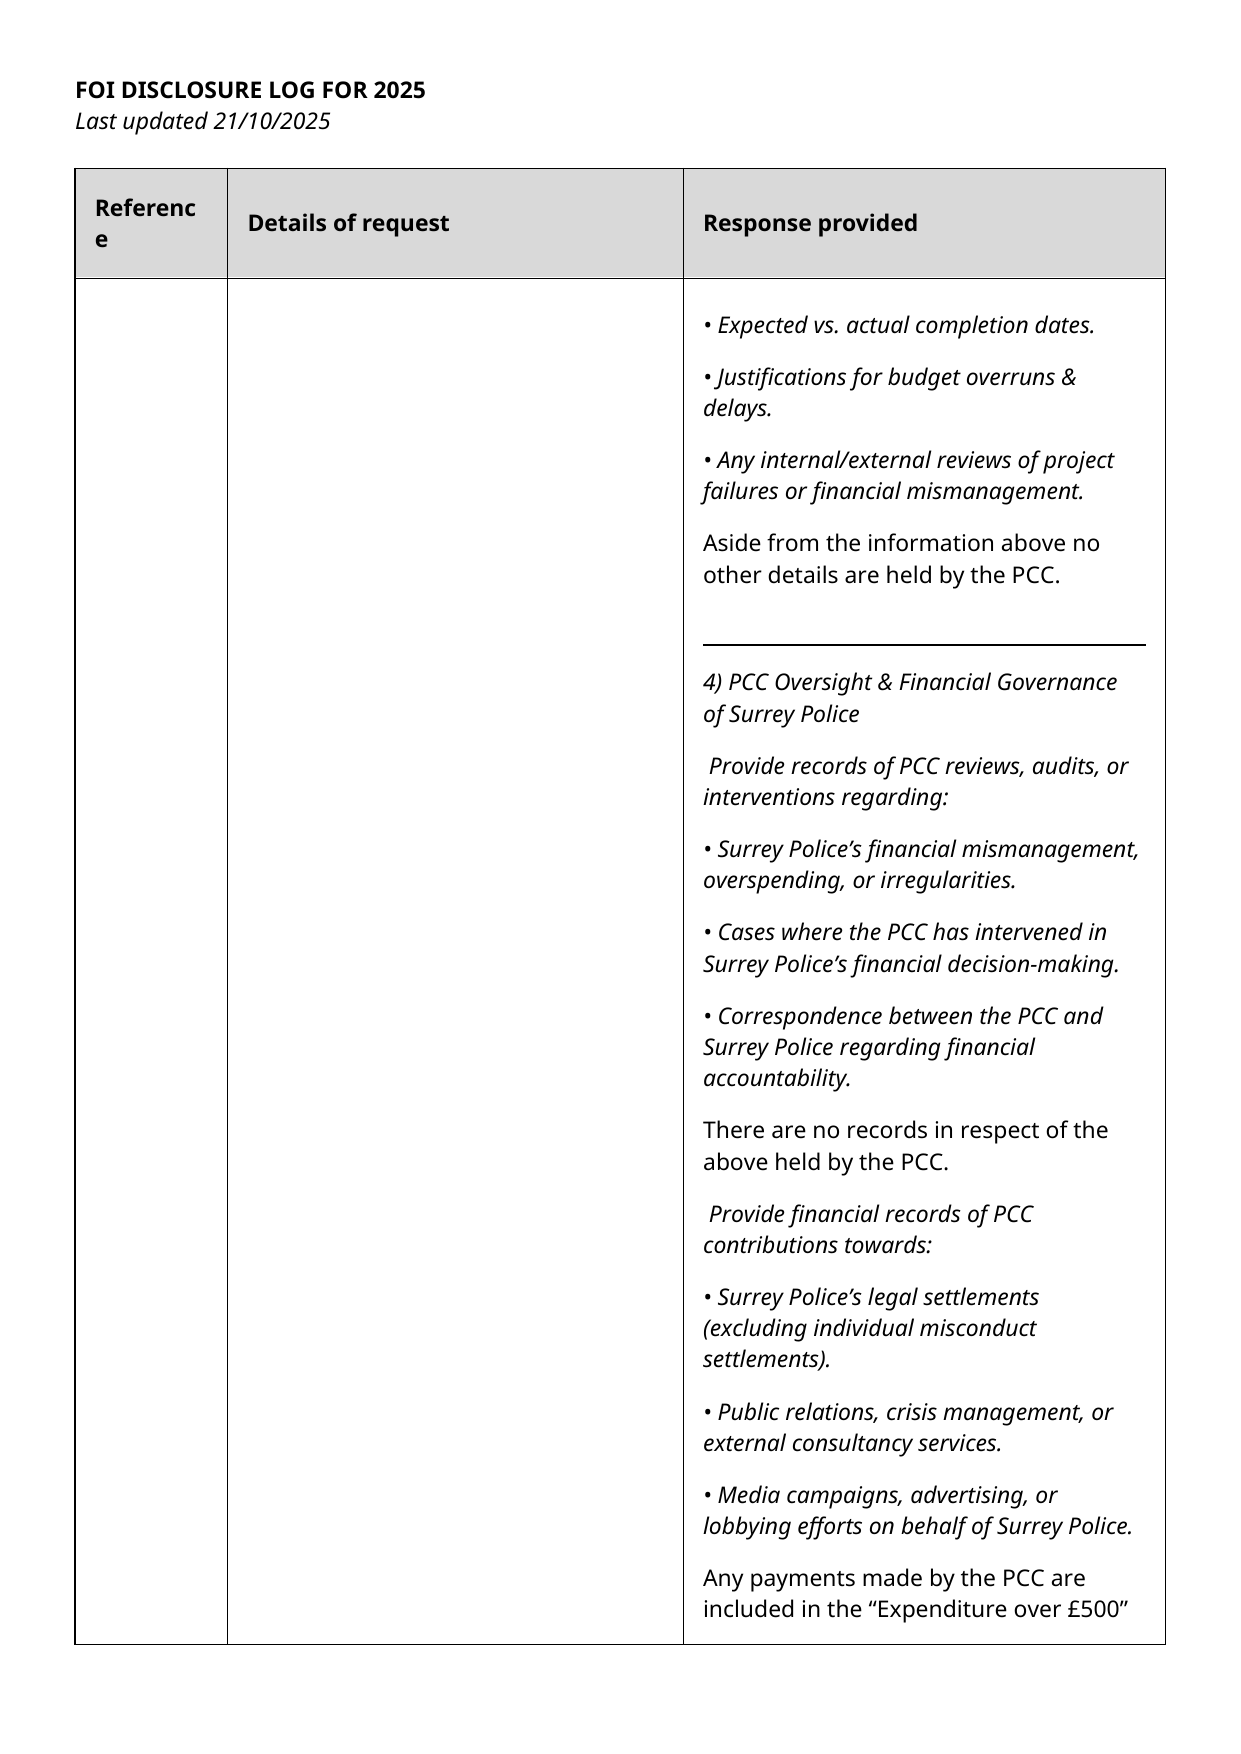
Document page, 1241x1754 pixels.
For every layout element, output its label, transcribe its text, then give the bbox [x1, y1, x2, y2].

table_header Response provided [684, 169, 1165, 277]
table_header Reference [76, 169, 227, 277]
table_cell • Expected vs. actual completion dates. • Justifications for budget overruns & delays. • Any internal/external reviews of project failures or financial mismanagement. Aside from the information above no other details are held by the PCC. 4) PCC Oversight & Financial Governance of Surrey Police Provide records of PCC reviews, audits, or interventions regarding: • Surrey Police’s financial mismanagement, overspending, or irregularities. • Cases where the PCC has intervened in Surrey Police’s financial decision-making. • Correspondence between the PCC and Surrey Police regarding financial accountability. There are no records in respect of the above held by the PCC. Provide financial records of PCC contributions towards: • Surrey Police’s legal settlements (excluding individual misconduct settlements). • Public relations, crisis management, or external consultancy services. • Media campaigns, advertising, or lobbying efforts on behalf of Surrey Police. Any payments made by the PCC are included in the “Expenditure over £500” [684, 279, 1165, 1644]
table_cell [228, 279, 683, 1644]
table_header Details of request [228, 169, 683, 277]
table_cell [76, 279, 227, 1644]
